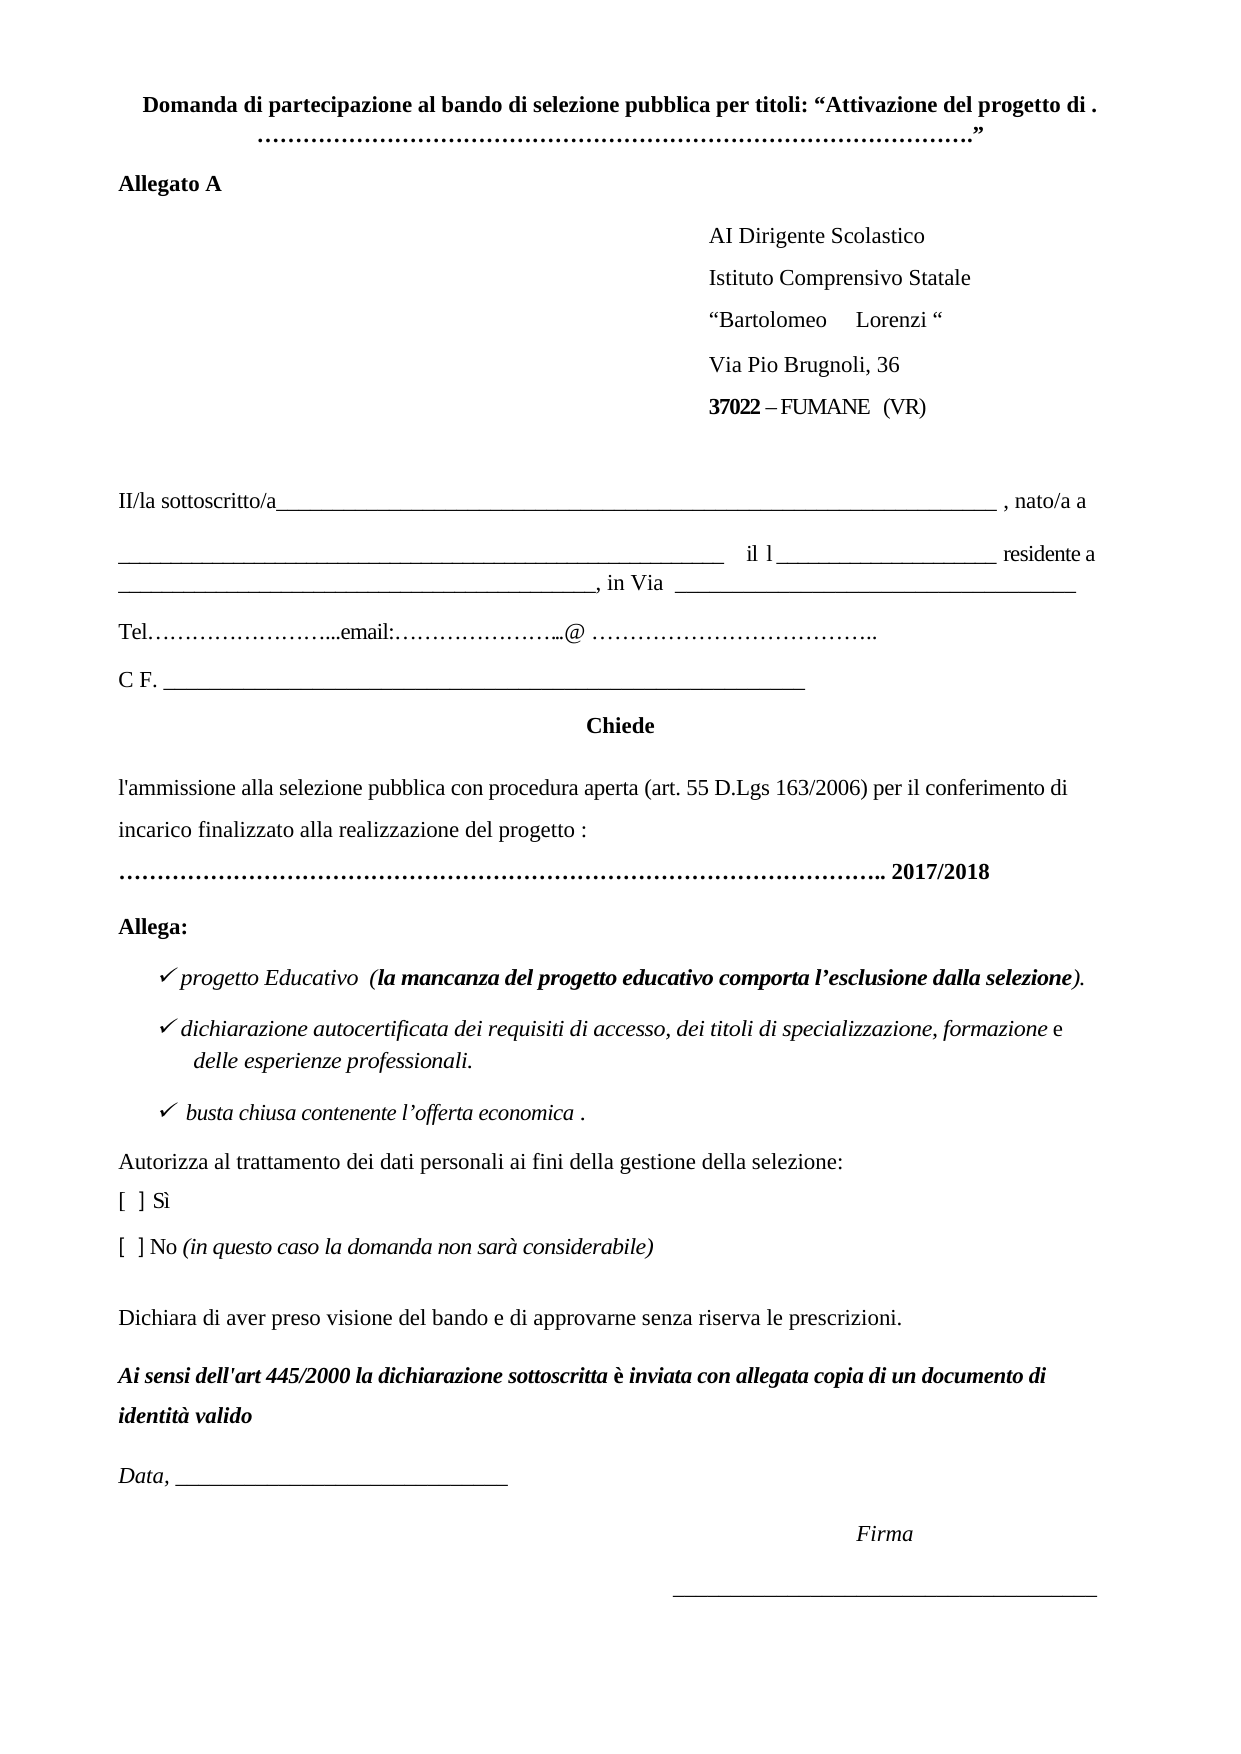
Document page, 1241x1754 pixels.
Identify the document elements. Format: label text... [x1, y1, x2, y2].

text l'ammissione alla selezione pubblica con procedura aperta (art. 55 D.Lgs 163/2006) per il conferimento di incarico finalizzato alla realizzazione del progetto : ……………………………………………………………………………………….. 2017/2018 [118, 761, 1084, 888]
text  dichiarazione autocertificata dei requisiti di accesso, dei titoli di specializzazione, formazione e delle esperienze professionali. [156, 1011, 1099, 1075]
text “Bartolomeo Lorenzi “ [118, 303, 1122, 333]
text  busta chiusa contenente l’offerta economica . [156, 1094, 1099, 1127]
text Domanda di partecipazione al bando di selezione pubblica per titoli: “Attivazione del progetto di .………………………………………………………………………………….” [118, 89, 1122, 148]
text [ ] No (in questo caso la domanda non sarà considerabile) [118, 1229, 1122, 1260]
text Via Pio Brugnoli, 36 [118, 348, 1122, 378]
text _____________________________________ [118, 1573, 1122, 1599]
text Autorizza al trattamento dei dati personali ai fini della gestione della selezione: [118, 1145, 1122, 1176]
text Dichiara di aver preso visione del bando e di approvarne senza riserva le prescrizioni. [118, 1302, 1122, 1332]
text Istituto Comprensivo Statale [118, 261, 1122, 292]
text C F. ________________________________________________________ [118, 664, 1122, 693]
text Firma [118, 1520, 1122, 1546]
text Data, _____________________________ [118, 1451, 1069, 1491]
text  progetto Educativo (la mancanza del progetto educativo comporta l’esclusione dalla selezione). [156, 959, 1099, 992]
text [ ] Sì [118, 1187, 1122, 1214]
text II/la sottoscritto/a________________________________________________________________ , nato/a a [118, 484, 1122, 514]
text 37022 – FUMANE (VR) [118, 393, 1122, 420]
text Ai sensi dell'art 445/2000 la dichiarazione sottoscritta è inviata con allegata copia di un documento di identità valido [118, 1351, 1069, 1432]
text AI Dirigente Scolastico [118, 220, 1122, 250]
text Allegato A [118, 167, 1122, 197]
text Chiede [118, 712, 1122, 739]
text Allega: [118, 910, 1122, 941]
text Tel……………………...email:…………………...@ ……………………………….. [118, 616, 1122, 645]
text __________________________________________________________ il l _____________________ residente a ____________________________________________, in Via ___________________________________ [118, 537, 1122, 597]
